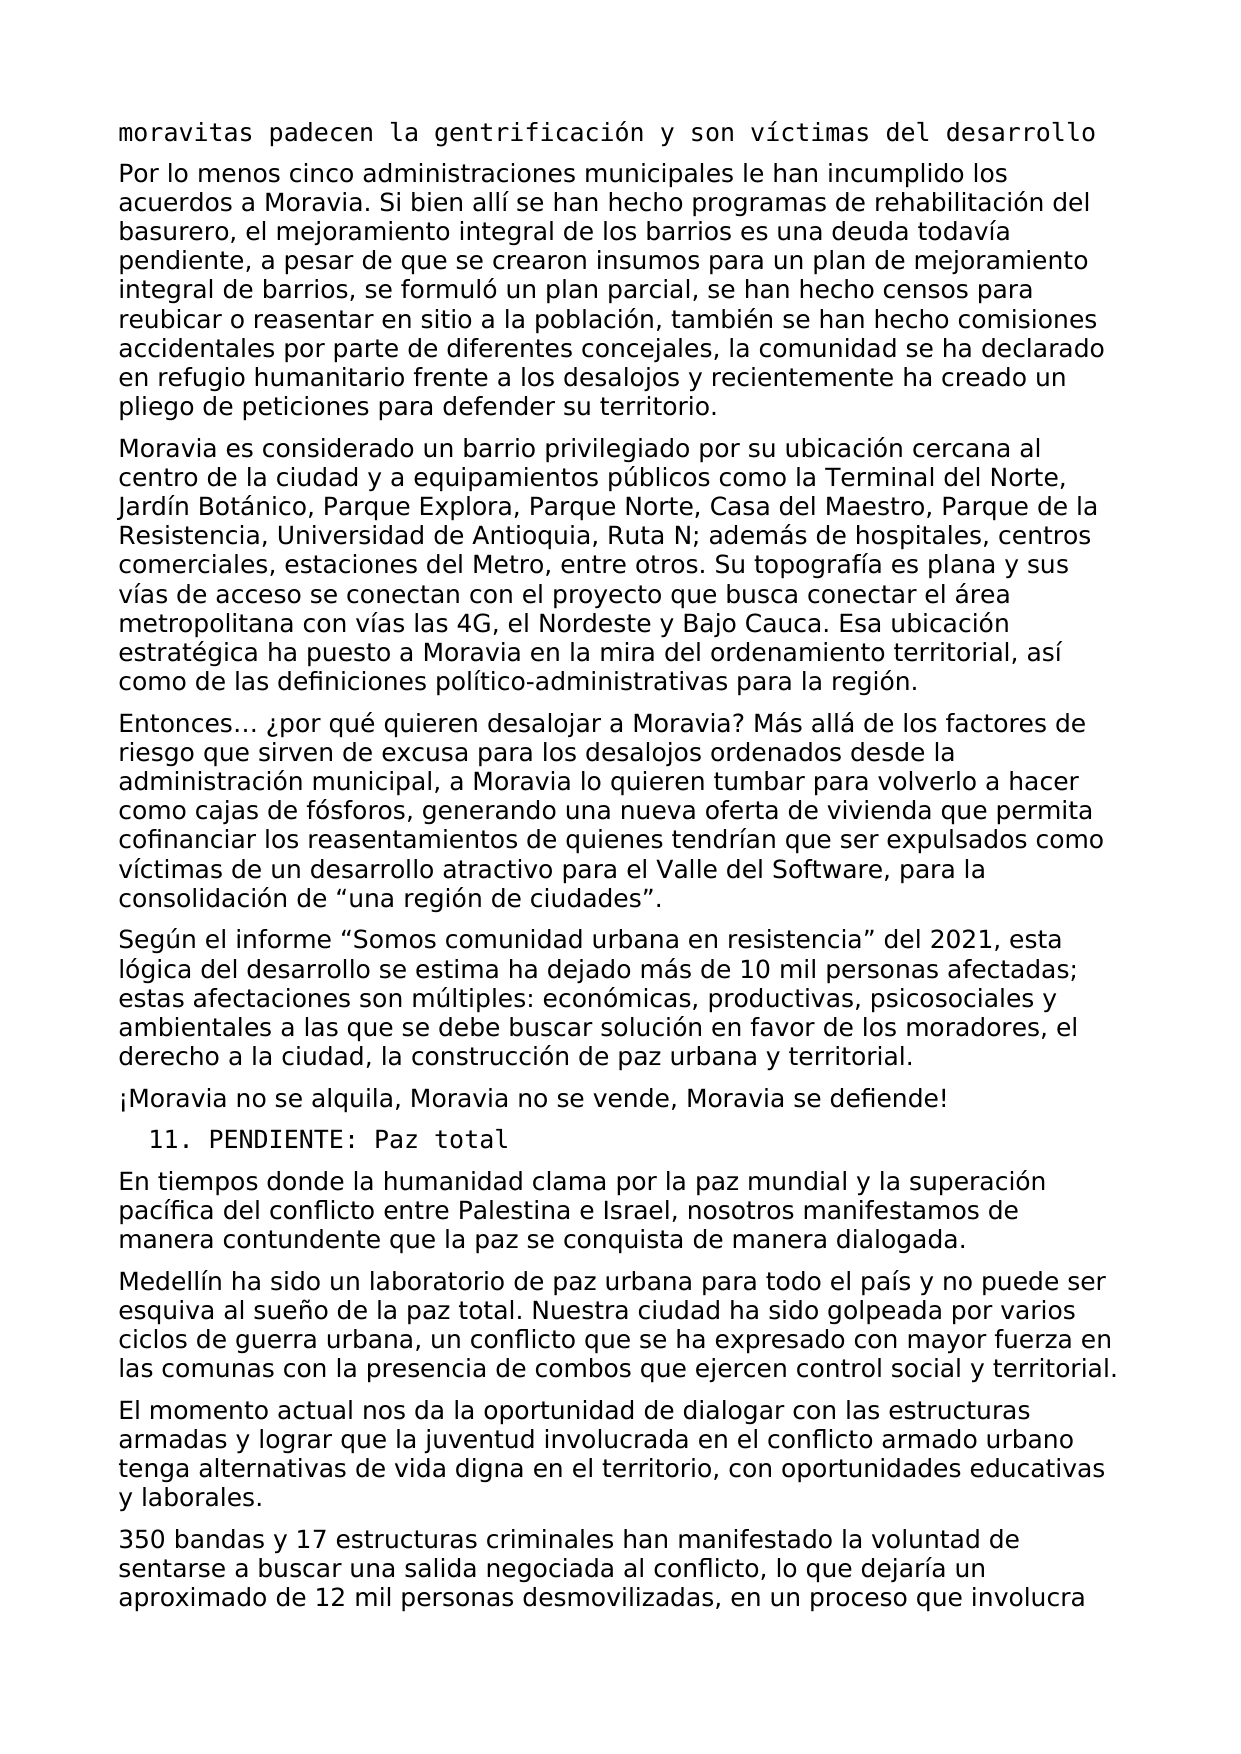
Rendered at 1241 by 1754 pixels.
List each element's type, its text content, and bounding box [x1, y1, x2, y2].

text moravitas padecen la gentrificación y son víctimas del desarrollo [118, 118, 1122, 147]
text El momento actual nos da la oportunidad de dialogar con las estructuras armadas y lograr que la juventud involucrada en el conflicto armado urbano tenga alternativas de vida digna en el territorio, con oportunidades educativas y laborales. [118, 1396, 1122, 1512]
text En tiempos donde la humanidad clama por la paz mundial y la superación pacífica del conflicto entre Palestina e Israel, nosotros manifestamos de manera contundente que la paz se conquista de manera dialogada. [118, 1167, 1122, 1254]
text Moravia es considerado un barrio privilegiado por su ubicación cercana al centro de la ciudad y a equipamientos públicos como la Terminal del Norte, Jardín Botánico, Parque Explora, Parque Norte, Casa del Maestro, Parque de la Resistencia, Universidad de Antioquia, Ruta N; además de hospitales, centros comerciales, estaciones del Metro, entre otros. Su topografía es plana y sus vías de acceso se conectan con el proyecto que busca conectar el área metropolitana con vías las 4G, el Nordeste y Bajo Cauca. Esa ubicación estratégica ha puesto a Moravia en la mira del ordenamiento territorial, así como de las definiciones político-administrativas para la región. [118, 434, 1122, 697]
text 11. PENDIENTE: Paz total [118, 1126, 1122, 1155]
text Medellín ha sido un laboratorio de paz urbana para todo el país y no puede ser esquiva al sueño de la paz total. Nuestra ciudad ha sido golpeada por varios ciclos de guerra urbana, un conflicto que se ha expresado con mayor fuerza en las comunas con la presencia de combos que ejercen control social y territorial. [118, 1267, 1122, 1383]
text Por lo menos cinco administraciones municipales le han incumplido los acuerdos a Moravia. Si bien allí se han hecho programas de rehabilitación del basurero, el mejoramiento integral de los barrios es una deuda todavía pendiente, a pesar de que se crearon insumos para un plan de mejoramiento integral de barrios, se formuló un plan parcial, se han hecho censos para reubicar o reasentar en sitio a la población, también se han hecho comisiones accidentales por parte de diferentes concejales, la comunidad se ha declarado en refugio humanitario frente a los desalojos y recientemente ha creado un pliego de peticiones para defender su territorio. [118, 159, 1122, 422]
text Según el informe “Somos comunidad urbana en resistencia” del 2021, esta lógica del desarrollo se estima ha dejado más de 10 mil personas afectadas; estas afectaciones son múltiples: económicas, productivas, psicosociales y ambientales a las que se debe buscar solución en favor de los moradores, el derecho a la ciudad, la construcción de paz urbana y territorial. [118, 926, 1122, 1072]
text 350 bandas y 17 estructuras criminales han manifestado la voluntad de sentarse a buscar una salida negociada al conflicto, lo que dejaría un aproximado de 12 mil personas desmovilizadas, en un proceso que involucra [118, 1525, 1122, 1612]
text ¡Moravia no se alquila, Moravia no se vende, Moravia se defiende! [118, 1084, 1122, 1113]
text Entonces… ¿por qué quieren desalojar a Moravia? Más allá de los factores de riesgo que sirven de excusa para los desalojos ordenados desde la administración municipal, a Moravia lo quieren tumbar para volverlo a hacer como cajas de fósforos, generando una nueva oferta de vivienda que permita cofinanciar los reasentamientos de quienes tendrían que ser expulsados como víctimas de un desarrollo atractivo para el Valle del Software, para la consolidación de “una región de ciudades”. [118, 709, 1122, 913]
